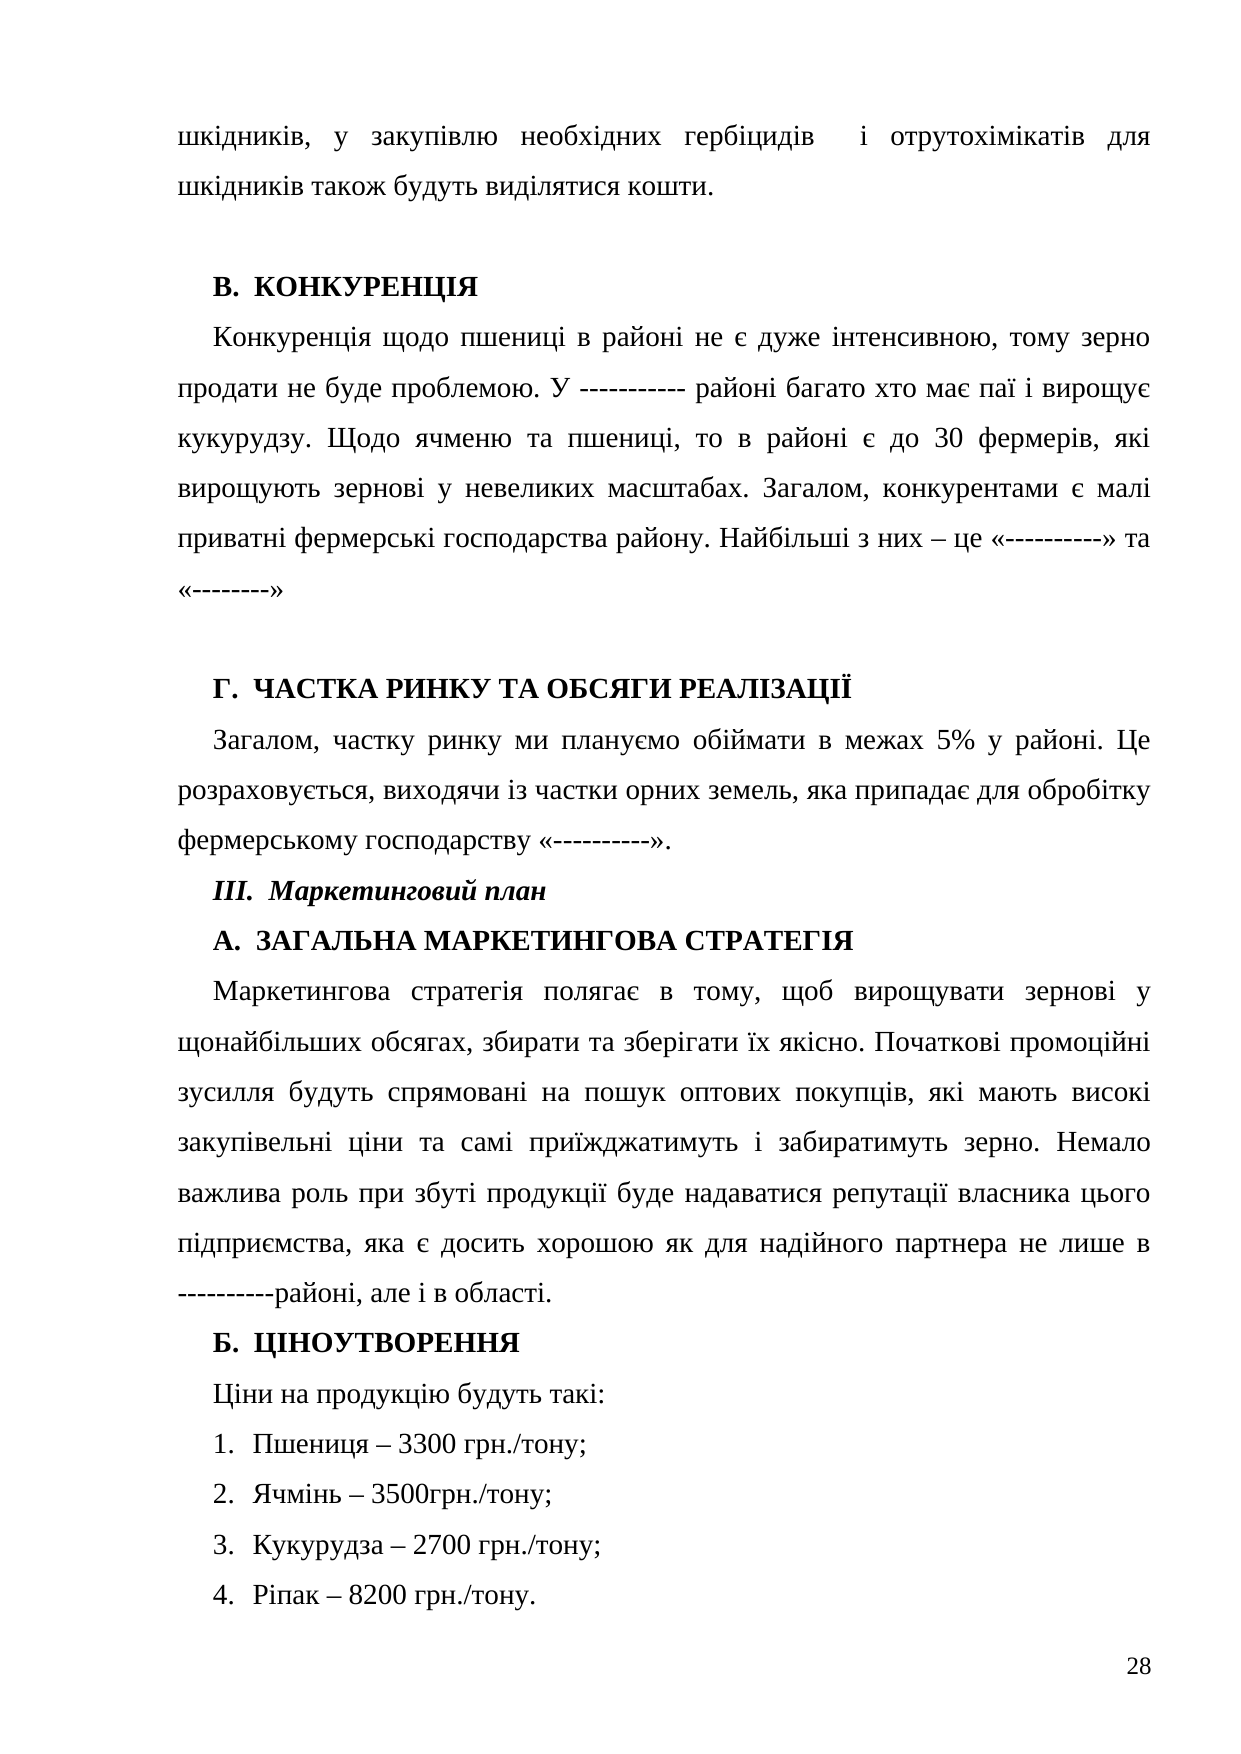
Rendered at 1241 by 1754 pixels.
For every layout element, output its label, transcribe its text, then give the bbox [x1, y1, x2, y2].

list Ячмінь – 3500грн./тону; [177, 1477, 1152, 1510]
list Ріпак – 8200 грн./тону. [177, 1577, 1152, 1611]
text Маркетингова стратегія полягає в тому, щоб вирощувати зернові у щонайбільших обсягах, збирати та зберігати їх якісно. Початкові промоційні зусилля будуть спрямовані на пошук оптових покупців, які мають високі закупівельні ціни та самі приїжджатимуть і забиратимуть зерно. Немало важлива роль при збуті продукції буде надаватися репутації власника цього підприємства, яка є досить хорошою як для надійного партнера не лише в ----------районі, але і в області. [177, 973, 1152, 1309]
text Ціни на продукцію будуть такі: [177, 1376, 1152, 1409]
text шкідників, у закупівлю необхідних гербіцидів і отрутохімікатів для шкідників також будуть виділятися кошти. [177, 118, 1152, 202]
text Загалом, частку ринку ми плануємо обіймати в межах 5% у районі. Це розраховується, виходячи із частки орних земель, яка припадає для обробітку фермерському господарству «----------». [177, 722, 1152, 856]
list Пшениця – 3300 грн./тону; [177, 1426, 1152, 1460]
list Кукурудза – 2700 грн./тону; [177, 1527, 1152, 1560]
text III. Маркетинговий план [177, 873, 1152, 906]
text Г. ЧАСТКА РИНКУ ТА ОБСЯГИ РЕАЛІЗАЦІЇ [177, 672, 1152, 705]
text В. КОНКУРЕНЦІЯ [177, 269, 1152, 303]
text Б. ЦІНОУТВОРЕННЯ [177, 1326, 1152, 1359]
text A. ЗАГАЛЬНА МАРКЕТИНГОВА СТРАТЕГІЯ [177, 923, 1152, 957]
text Конкуренція щодо пшениці в районі не є дуже інтенсивною, тому зерно продати не буде проблемою. У ----------- районі багато хто має паї і вирощує кукурудзу. Щодо ячменю та пшениці, то в районі є до 30 фермерів, які вирощують зернові у невеликих масштабах. Загалом, конкурентами є малі приватні фермерські господарства району. Найбільші з них – це «----------» та «--------» [177, 319, 1152, 604]
